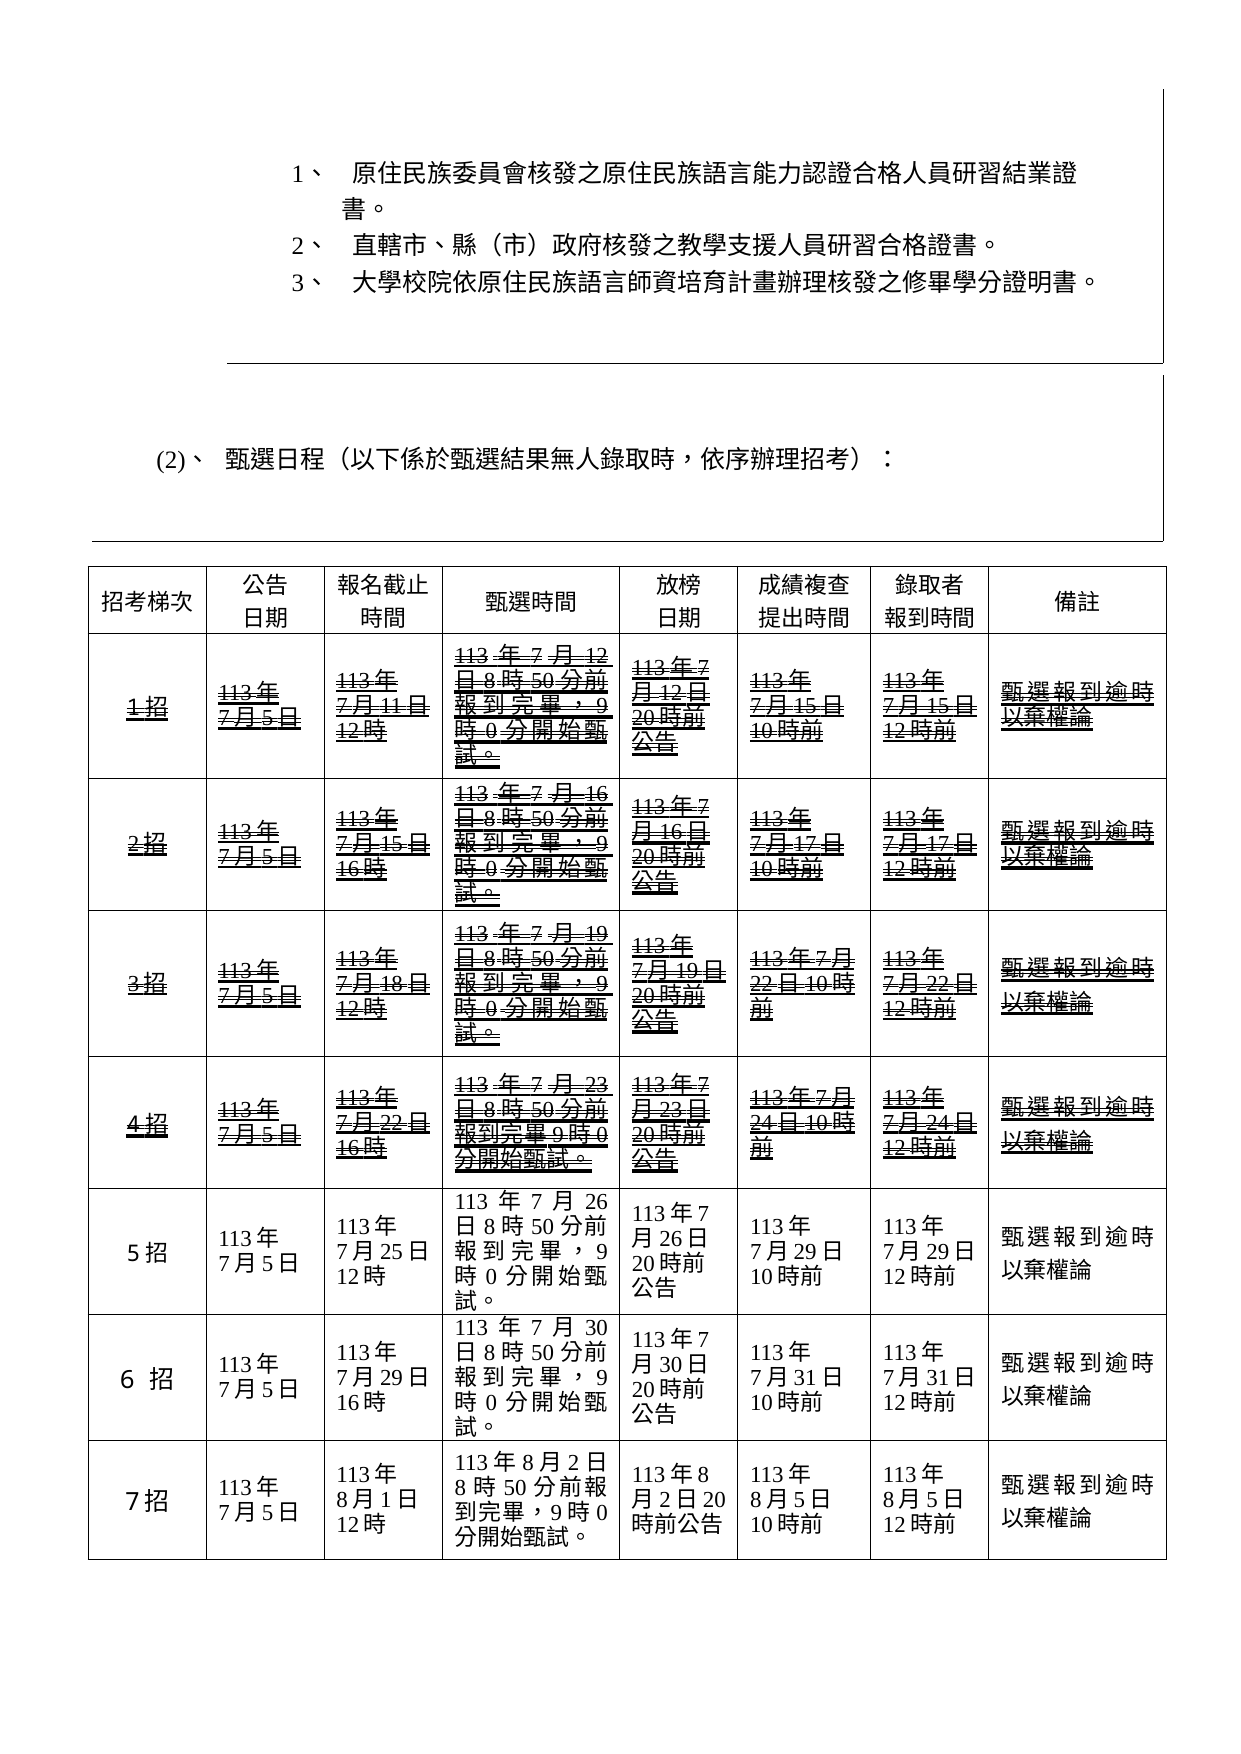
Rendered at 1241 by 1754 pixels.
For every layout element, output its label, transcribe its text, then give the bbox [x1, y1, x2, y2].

table_header 甄選時間 [443, 567, 619, 633]
table_cell 113年 7月17日10時前 [738, 779, 870, 910]
table_cell 113年 7月18日12時 [325, 911, 442, 1056]
table_header 報名截止時間 [325, 567, 442, 633]
table_cell 甄選報到逾時以棄權論 [989, 1441, 1166, 1558]
table_cell 113年 7月17日12時前 [871, 779, 988, 910]
table_cell 甄選報到逾時以棄權論 [989, 911, 1166, 1056]
table_header 公告 日期 [207, 567, 324, 633]
table_cell 7招 [89, 1441, 206, 1558]
table_cell 113年 7月31日12時前 [871, 1315, 988, 1440]
table_cell 113年7月12日8時50分前報到完畢，9時0分開始甄試。 [443, 634, 619, 777]
table_header 放榜 日期 [620, 567, 737, 633]
table_cell 113年7月23日8時50分前報到完畢9時0分開始甄試。 [443, 1057, 619, 1188]
table_cell 113年7月16日8時50分前報到完畢，9時0分開始甄試。 [443, 779, 619, 910]
table_cell 甄選報到逾時以棄權論 [989, 779, 1166, 910]
list 甄選日程（以下係於甄選結果無人錄取時，依序辦理招考）： [92, 375, 1163, 541]
table_cell 2招 [89, 779, 206, 910]
table_cell 113年7月24日10時前 [738, 1057, 870, 1188]
table_cell 113年 8月5日12時前 [871, 1441, 988, 1558]
table_cell 1招 [89, 634, 206, 777]
table_cell 3招 [89, 911, 206, 1056]
table_cell 113年 7月29日16時 [325, 1315, 442, 1440]
table_cell 113年7月16日20時前公告 [620, 779, 737, 910]
table_cell 113年 7月31日10時前 [738, 1315, 870, 1440]
table_cell 113年 7月15日10時前 [738, 634, 870, 777]
table_cell 113年 7月15日16時 [325, 779, 442, 910]
table_cell 113年 7月22日16時 [325, 1057, 442, 1188]
table_cell 5招 [89, 1189, 206, 1314]
table_cell 113年 7月5日 [207, 911, 324, 1056]
table_cell 4招 [89, 1057, 206, 1188]
table_cell 113年7月30日20時前公告 [620, 1315, 737, 1440]
table_cell 6 招 [89, 1315, 206, 1440]
table_cell 113年 7月29日10時前 [738, 1189, 870, 1314]
table_cell 113年8月2日8時50分前報到完畢，9時0分開始甄試。 [443, 1441, 619, 1558]
table_cell 113年 7月24日12時前 [871, 1057, 988, 1188]
list 大學校院依原住民族語言師資培育計畫辦理核發之修畢學分證明書。 [227, 262, 1163, 363]
table_cell 113年7月22日10時前 [738, 911, 870, 1056]
list 原住民族委員會核發之原住民族語言能力認證合格人員研習結業證書。 [227, 89, 1163, 226]
table_header 錄取者 報到時間 [871, 567, 988, 633]
table_cell 113年 7月11日12時 [325, 634, 442, 777]
list 直轄市、縣（市）政府核發之教學支援人員研習合格證書。 [227, 226, 1163, 262]
table_cell 113年7月26日8時50分前報到完畢，9時0分開始甄試。 [443, 1189, 619, 1314]
table_cell 113年 7月25日12時 [325, 1189, 442, 1314]
table_cell 113年7月19日8時50分前報到完畢，9時0分開始甄試。 [443, 911, 619, 1056]
table_cell 113年 7月15日12時前 [871, 634, 988, 777]
table_cell 113年 7月5日 [207, 779, 324, 910]
table_header 備註 [989, 567, 1166, 633]
table_cell 甄選報到逾時以棄權論 [989, 634, 1166, 777]
table_cell 113年 7月5日 [207, 1189, 324, 1314]
table_cell 113年 8月5日10時前 [738, 1441, 870, 1558]
table_cell 113年 7月5日 [207, 634, 324, 777]
table_cell 甄選報到逾時以棄權論 [989, 1057, 1166, 1188]
table_cell 113年 7月5日 [207, 1315, 324, 1440]
table_cell 甄選報到逾時以棄權論 [989, 1189, 1166, 1314]
table_cell 113年 7月22日12時前 [871, 911, 988, 1056]
table_header 成績複查 提出時間 [738, 567, 870, 633]
table_cell 113年7月23日20時前公告 [620, 1057, 737, 1188]
table_header 招考梯次 [89, 567, 206, 633]
table_cell 113年 7月29日12時前 [871, 1189, 988, 1314]
table_cell 113年8月2日20時前公告 [620, 1441, 737, 1558]
table_cell 113年 8月1日12時 [325, 1441, 442, 1558]
table_cell 113年7月12日20時前公告 [620, 634, 737, 777]
table_cell 113年7月26日20時前公告 [620, 1189, 737, 1314]
table_cell 113年 7月5日 [207, 1057, 324, 1188]
table_cell 113年7月30日8時50分前報到完畢，9時0分開始甄試。 [443, 1315, 619, 1440]
table_cell 甄選報到逾時以棄權論 [989, 1315, 1166, 1440]
table_cell 113年 7月19日20時前公告 [620, 911, 737, 1056]
table_cell 113年 7月5日 [207, 1441, 324, 1558]
